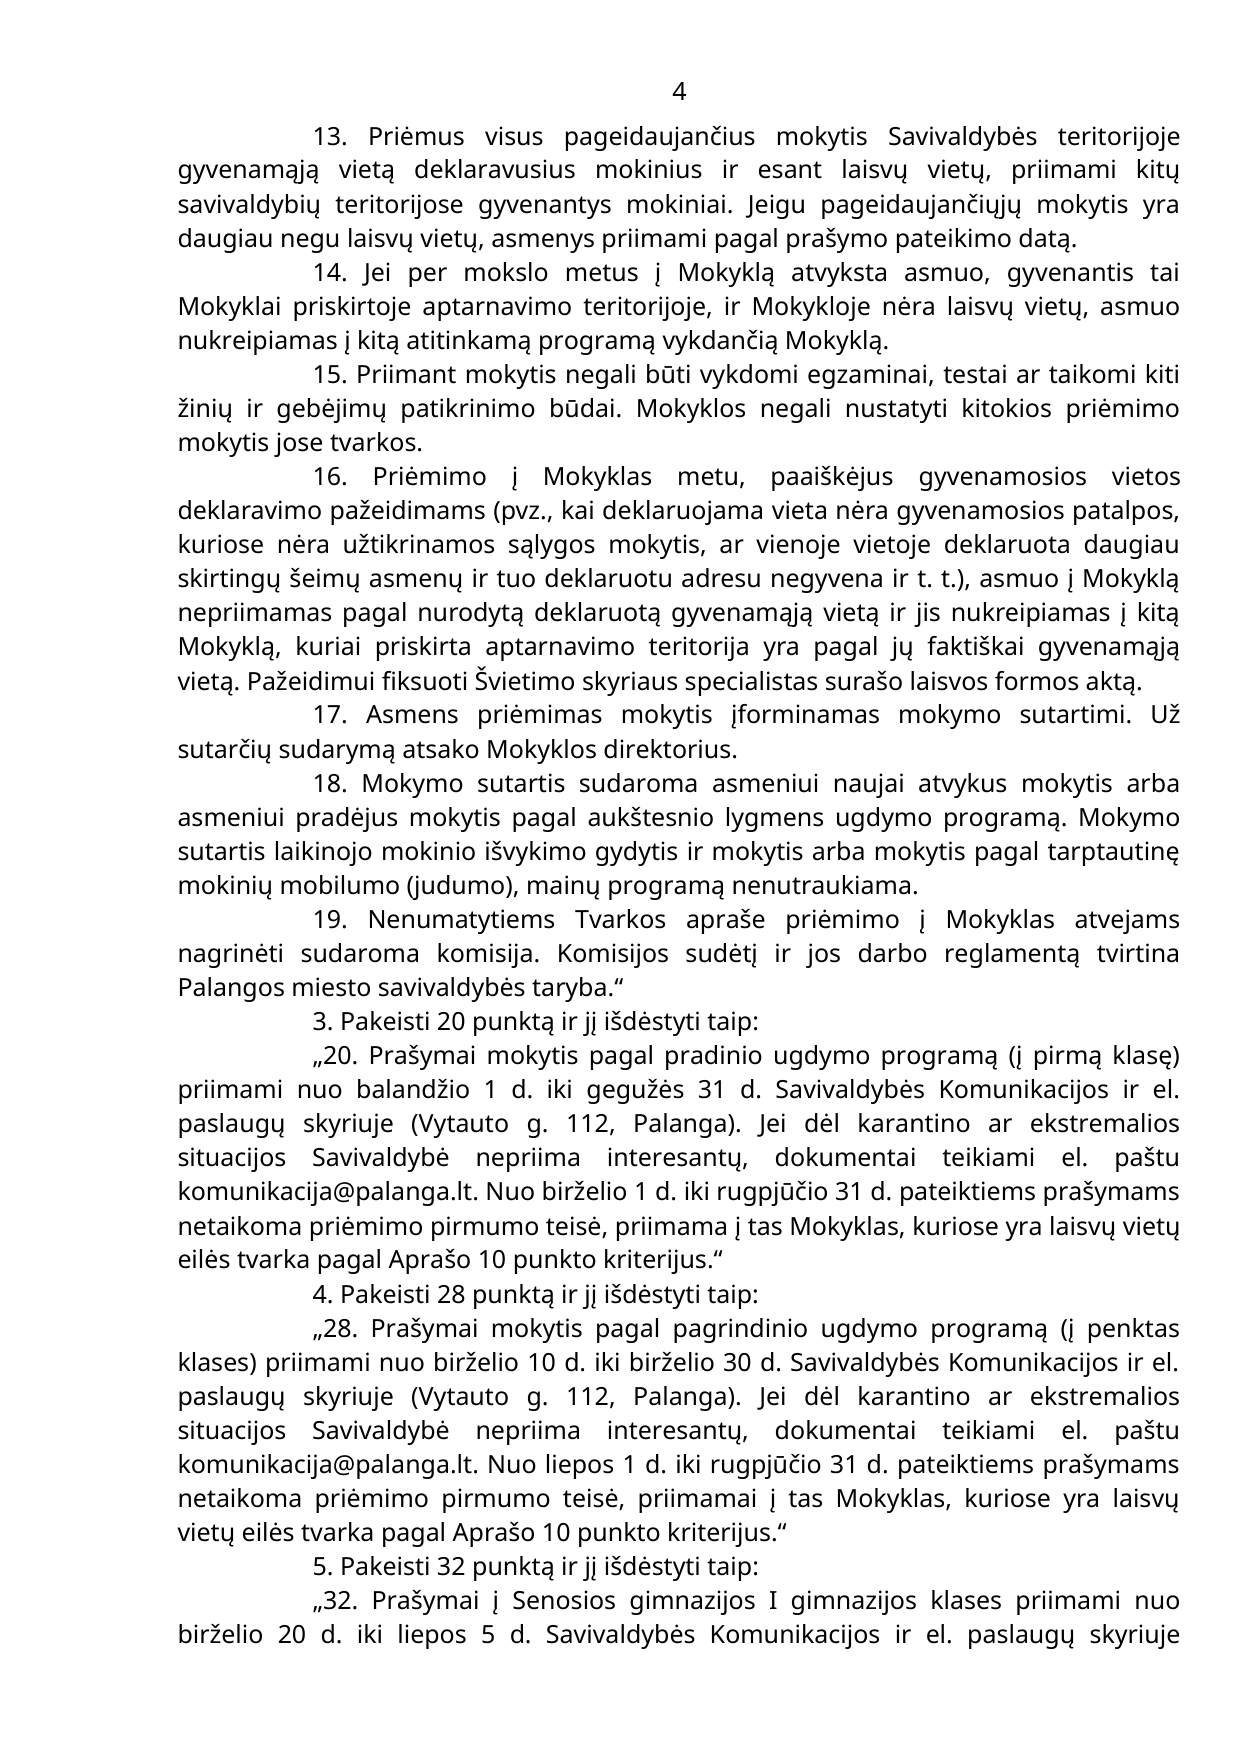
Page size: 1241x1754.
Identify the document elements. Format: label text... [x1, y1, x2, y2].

text 3. Pakeisti 20 punktą ir jį išdėstyti taip: [177, 1004, 1181, 1038]
text 16. Priėmimo į Mokyklas metu, paaiškėjus gyvenamosios vietos deklaravimo pažeidimams (pvz., kai deklaruojama vieta nėra gyvenamosios patalpos, kuriose nėra užtikrinamos sąlygos mokytis, ar vienoje vietoje deklaruota daugiau skirtingų šeimų asmenų ir tuo deklaruotu adresu negyvena ir t. t.), asmuo į Mokyklą nepriimamas pagal nurodytą deklaruotą gyvenamąją vietą ir jis nukreipiamas į kitą Mokyklą, kuriai priskirta aptarnavimo teritorija yra pagal jų faktiškai gyvenamąją vietą. Pažeidimui fiksuoti Švietimo skyriaus specialistas surašo laisvos formos aktą. [177, 459, 1181, 697]
text 5. Pakeisti 32 punktą ir jį išdėstyti taip: [177, 1549, 1181, 1583]
text 19. Nenumatytiems Tvarkos apraše priėmimo į Mokyklas atvejams nagrinėti sudaroma komisija. Komisijos sudėtį ir jos darbo reglamentą tvirtina Palangos miesto savivaldybės taryba.“ [177, 902, 1181, 1004]
text 15. Priimant mokytis negali būti vykdomi egzaminai, testai ar taikomi kiti žinių ir gebėjimų patikrinimo būdai. Mokyklos negali nustatyti kitokios priėmimo mokytis jose tvarkos. [177, 357, 1181, 459]
text 17. Asmens priėmimas mokytis įforminamas mokymo sutartimi. Už sutarčių sudarymą atsako Mokyklos direktorius. [177, 697, 1181, 765]
text „28. Prašymai mokytis pagal pagrindinio ugdymo programą (į penktas klases) priimami nuo birželio 10 d. iki birželio 30 d. Savivaldybės Komunikacijos ir el. paslaugų skyriuje (Vytauto g. 112, Palanga). Jei dėl karantino ar ekstremalios situacijos Savivaldybė nepriima interesantų, dokumentai teikiami el. paštu komunikacija@palanga.lt. Nuo liepos 1 d. iki rugpjūčio 31 d. pateiktiems prašymams netaikoma priėmimo pirmumo teisė, priimamai į tas Mokyklas, kuriose yra laisvų vietų eilės tvarka pagal Aprašo 10 punkto kriterijus.“ [177, 1310, 1181, 1549]
text „20. Prašymai mokytis pagal pradinio ugdymo programą (į pirmą klasę) priimami nuo balandžio 1 d. iki gegužės 31 d. Savivaldybės Komunikacijos ir el. paslaugų skyriuje (Vytauto g. 112, Palanga). Jei dėl karantino ar ekstremalios situacijos Savivaldybė nepriima interesantų, dokumentai teikiami el. paštu komunikacija@palanga.lt. Nuo birželio 1 d. iki rugpjūčio 31 d. pateiktiems prašymams netaikoma priėmimo pirmumo teisė, priimama į tas Mokyklas, kuriose yra laisvų vietų eilės tvarka pagal Aprašo 10 punkto kriterijus.“ [177, 1038, 1181, 1276]
text 14. Jei per mokslo metus į Mokyklą atvyksta asmuo, gyvenantis tai Mokyklai priskirtoje aptarnavimo teritorijoje, ir Mokykloje nėra laisvų vietų, asmuo nukreipiamas į kitą atitinkamą programą vykdančią Mokyklą. [177, 254, 1181, 357]
text 4. Pakeisti 28 punktą ir jį išdėstyti taip: [177, 1276, 1181, 1310]
text „32. Prašymai į Senosios gimnazijos I gimnazijos klases priimami nuo birželio 20 d. iki liepos 5 d. Savivaldybės Komunikacijos ir el. paslaugų skyriuje [177, 1583, 1181, 1651]
text 18. Mokymo sutartis sudaroma asmeniui naujai atvykus mokytis arba asmeniui pradėjus mokytis pagal aukštesnio lygmens ugdymo programą. Mokymo sutartis laikinojo mokinio išvykimo gydytis ir mokytis arba mokytis pagal tarptautinę mokinių mobilumo (judumo), mainų programą nenutraukiama. [177, 765, 1181, 902]
text 13. Priėmus visus pageidaujančius mokytis Savivaldybės teritorijoje gyvenamąją vietą deklaravusius mokinius ir esant laisvų vietų, priimami kitų savivaldybių teritorijose gyvenantys mokiniai. Jeigu pageidaujančiųjų mokytis yra daugiau negu laisvų vietų, asmenys priimami pagal prašymo pateikimo datą. [177, 118, 1181, 254]
